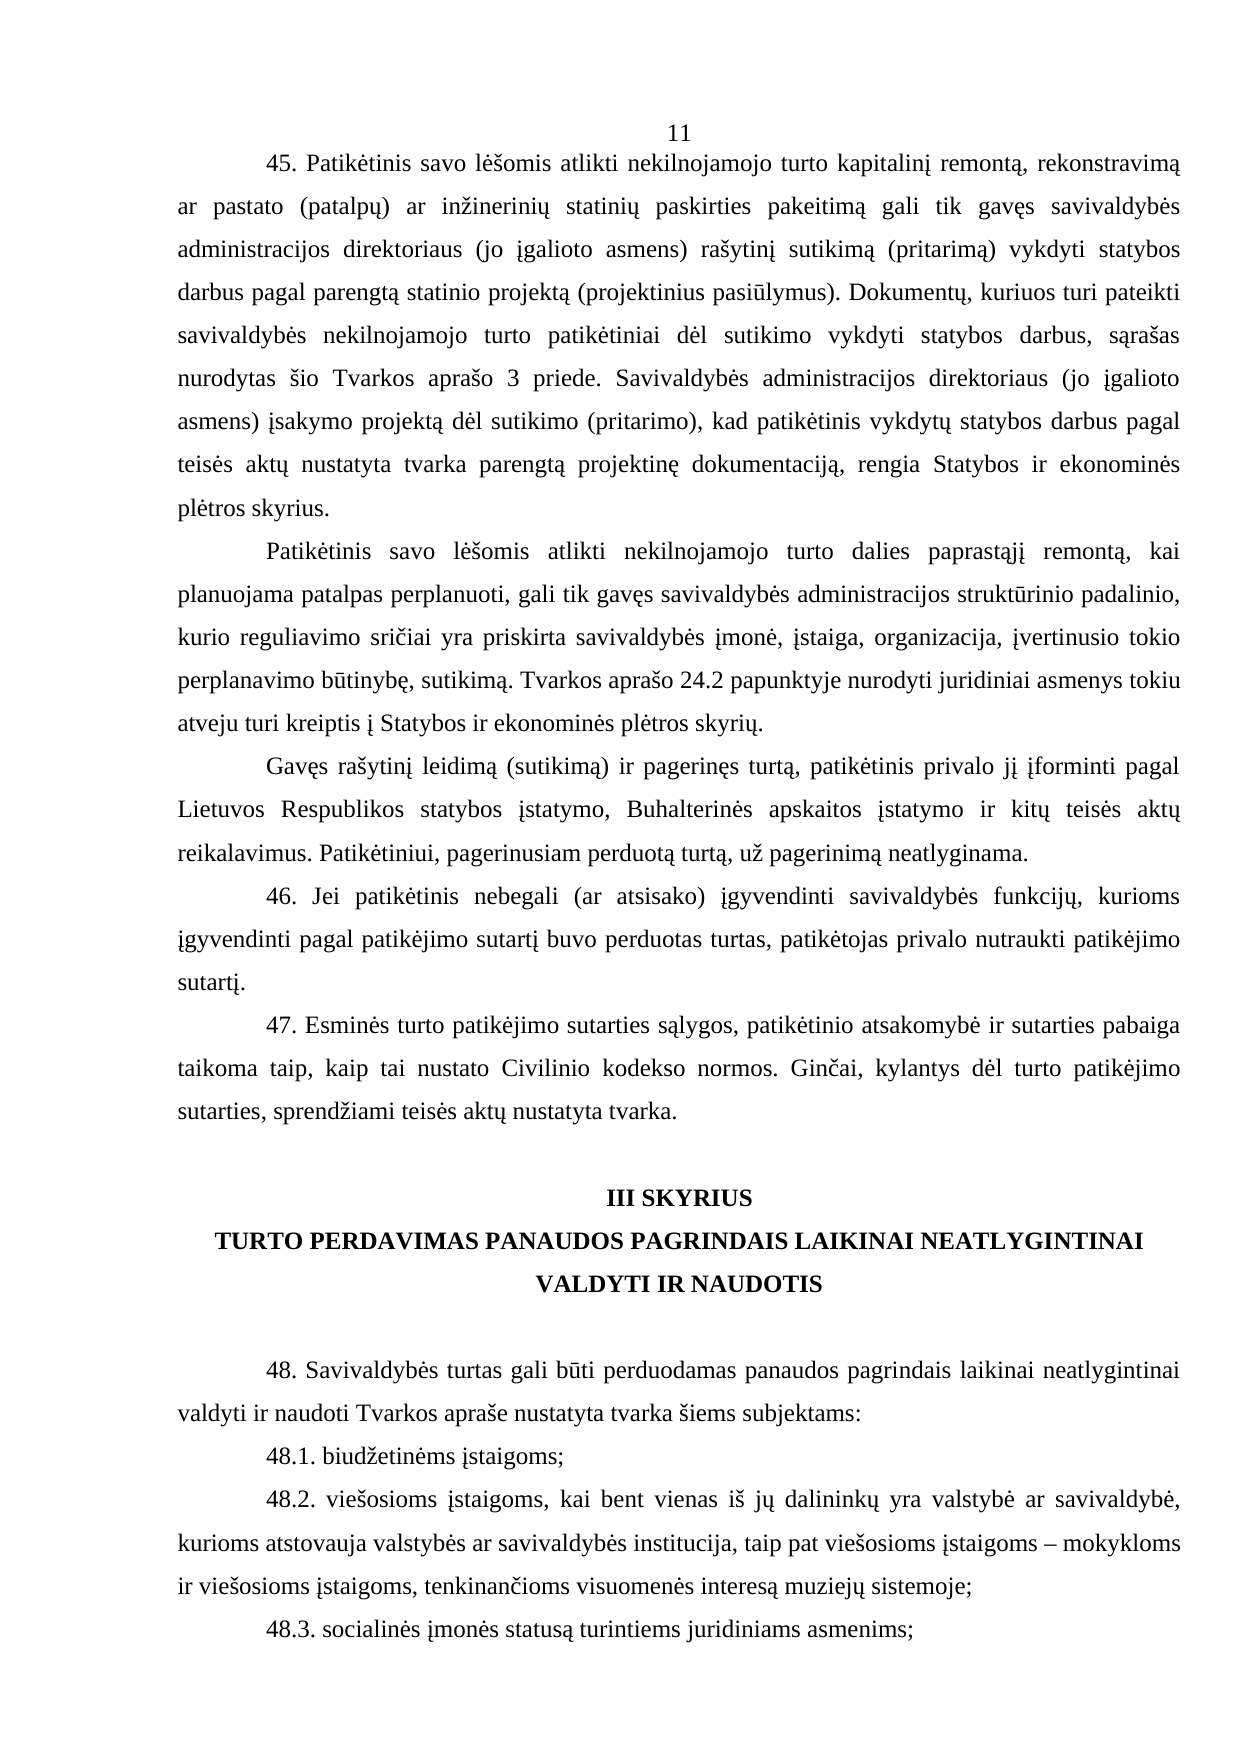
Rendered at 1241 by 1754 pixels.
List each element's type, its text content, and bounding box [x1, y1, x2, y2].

text 48. Savivaldybės turtas gali būti perduodamas panaudos pagrindais laikinai neatlygintinai valdyti ir naudoti Tvarkos apraše nustatyta tvarka šiems subjektams: [177, 1355, 1181, 1427]
text Patikėtinis savo lėšomis atlikti nekilnojamojo turto dalies paprastąjį remontą, kai planuojama patalpas perplanuoti, gali tik gavęs savivaldybės administracijos struktūrinio padalinio, kurio reguliavimo sričiai yra priskirta savivaldybės įmonė, įstaiga, organizacija, įvertinusio tokio perplanavimo būtinybę, sutikimą. Tvarkos aprašo 24.2 papunktyje nurodyti juridiniai asmenys tokiu atveju turi kreiptis į Statybos ir ekonominės plėtros skyrių. [177, 536, 1181, 737]
text 47. Esminės turto patikėjimo sutarties sąlygos, patikėtinio atsakomybė ir sutarties pabaiga taikoma taip, kaip tai nustato Civilinio kodekso normos. Ginčai, kylantys dėl turto patikėjimo sutarties, sprendžiami teisės aktų nustatyta tvarka. [177, 1010, 1181, 1125]
text 48.1. biudžetinėms įstaigoms; [177, 1441, 1181, 1470]
text III SKYRIUS [177, 1183, 1181, 1211]
text 48.3. socialinės įmonės statusą turintiems juridiniams asmenims; [177, 1614, 1181, 1643]
text TURTO PERDAVIMAS PANAUDOS PAGRINDAIS LAIKINAI NEATLYGINTINAI VALDYTI IR NAUDOTIS [177, 1226, 1181, 1298]
text 48.2. viešosioms įstaigoms, kai bent vienas iš jų dalininkų yra valstybė ar savivaldybė, kurioms atstovauja valstybės ar savivaldybės institucija, taip pat viešosioms įstaigoms – mokykloms ir viešosioms įstaigoms, tenkinančioms visuomenės interesą muziejų sistemoje; [177, 1484, 1181, 1599]
text Gavęs rašytinį leidimą (sutikimą) ir pagerinęs turtą, patikėtinis privalo jį įforminti pagal Lietuvos Respublikos statybos įstatymo, Buhalterinės apskaitos įstatymo ir kitų teisės aktų reikalavimus. Patikėtiniui, pagerinusiam perduotą turtą, už pagerinimą neatlyginama. [177, 751, 1181, 866]
text 45. Patikėtinis savo lėšomis atlikti nekilnojamojo turto kapitalinį remontą, rekonstravimą ar pastato (patalpų) ar inžinerinių statinių paskirties pakeitimą gali tik gavęs savivaldybės administracijos direktoriaus (jo įgalioto asmens) rašytinį sutikimą (pritarimą) vykdyti statybos darbus pagal parengtą statinio projektą (projektinius pasiūlymus). Dokumentų, kuriuos turi pateikti savivaldybės nekilnojamojo turto patikėtiniai dėl sutikimo vykdyti statybos darbus, sąrašas nurodytas šio Tvarkos aprašo 3 priede. Savivaldybės administracijos direktoriaus (jo įgalioto asmens) įsakymo projektą dėl sutikimo (pritarimo), kad patikėtinis vykdytų statybos darbus pagal teisės aktų nustatyta tvarka parengtą projektinę dokumentaciją, rengia Statybos ir ekonominės plėtros skyrius. [177, 148, 1181, 521]
text 46. Jei patikėtinis nebegali (ar atsisako) įgyvendinti savivaldybės funkcijų, kurioms įgyvendinti pagal patikėjimo sutartį buvo perduotas turtas, patikėtojas privalo nutraukti patikėjimo sutartį. [177, 881, 1181, 996]
